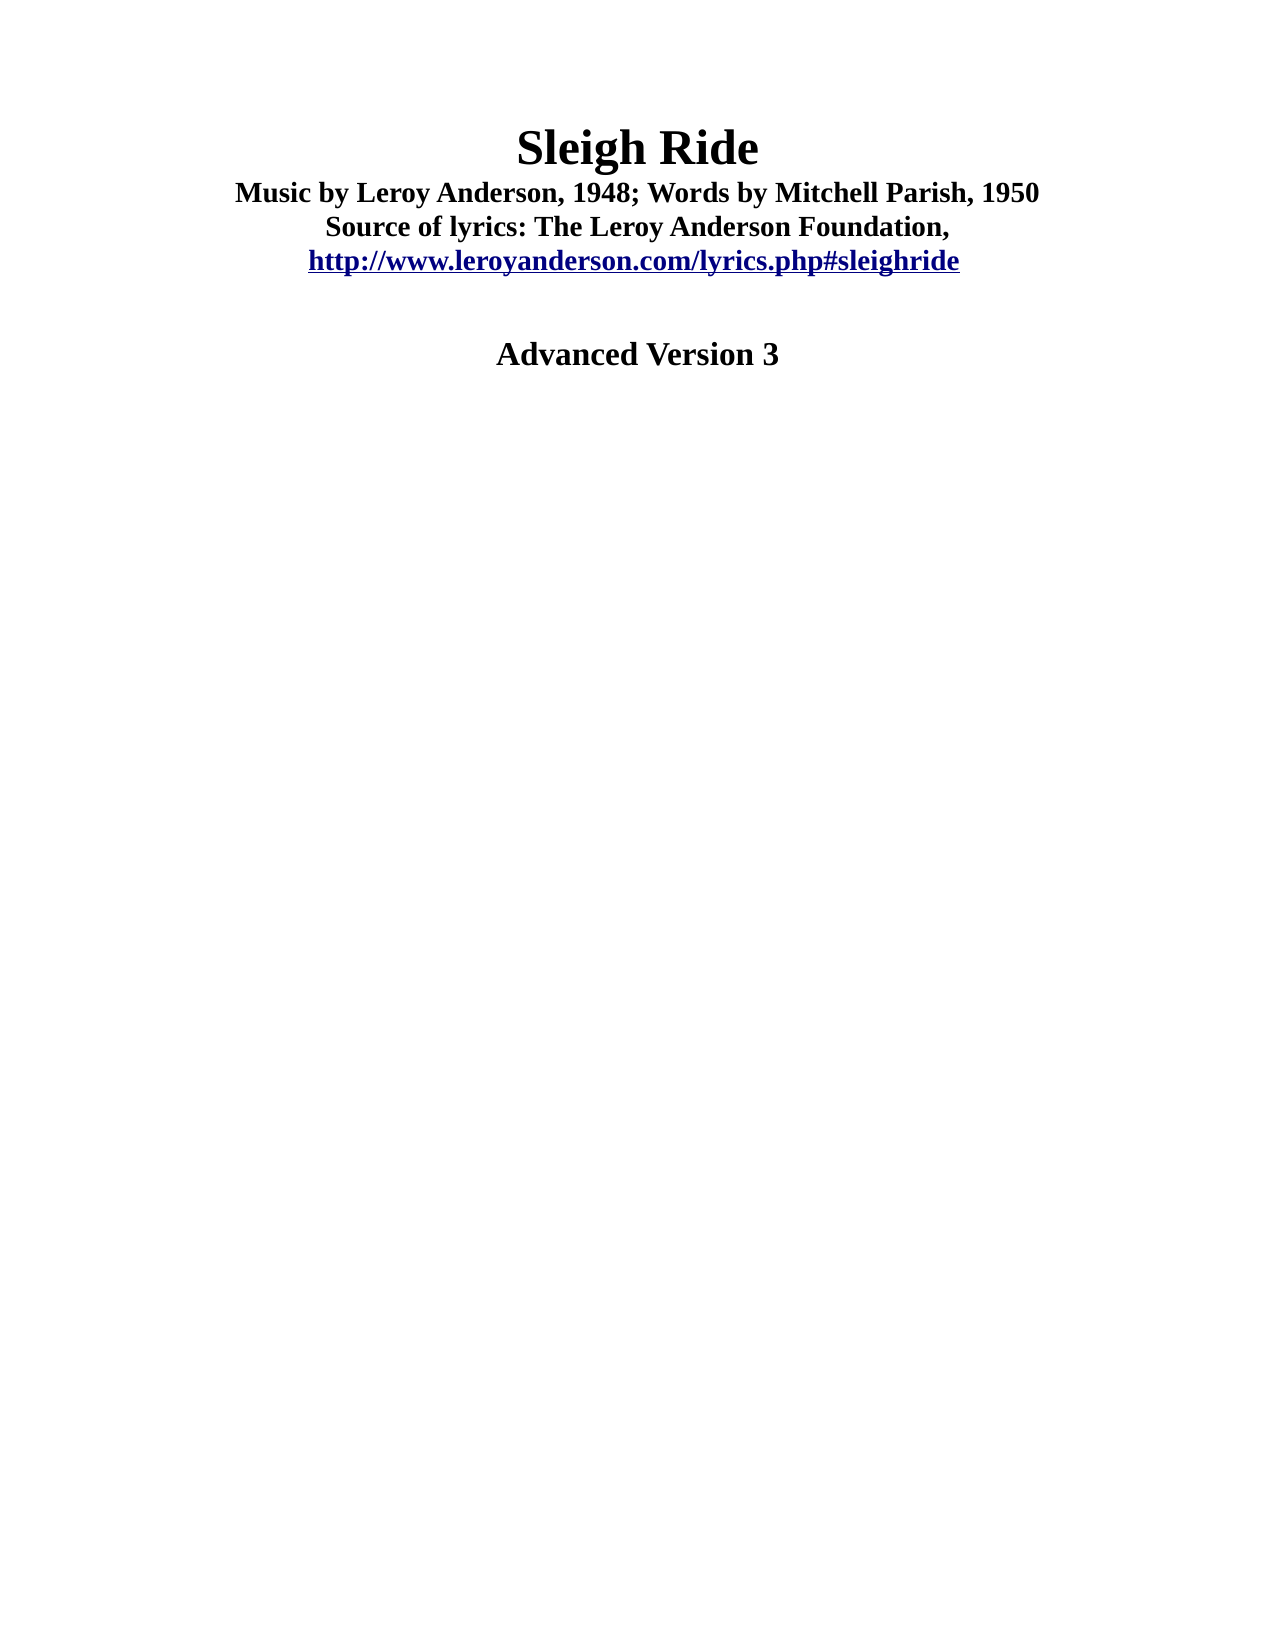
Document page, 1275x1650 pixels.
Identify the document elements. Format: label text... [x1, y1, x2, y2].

text Sleigh Ride [118, 118, 1157, 176]
text Source of lyrics: The Leroy Anderson Foundation, [118, 209, 1157, 243]
text Advanced Version 3 [118, 334, 1157, 372]
text http://www.leroyanderson.com/lyrics.php#sleighride [118, 243, 1157, 276]
text Music by Leroy Anderson, 1948; Words by Mitchell Parish, 1950 [118, 176, 1157, 209]
